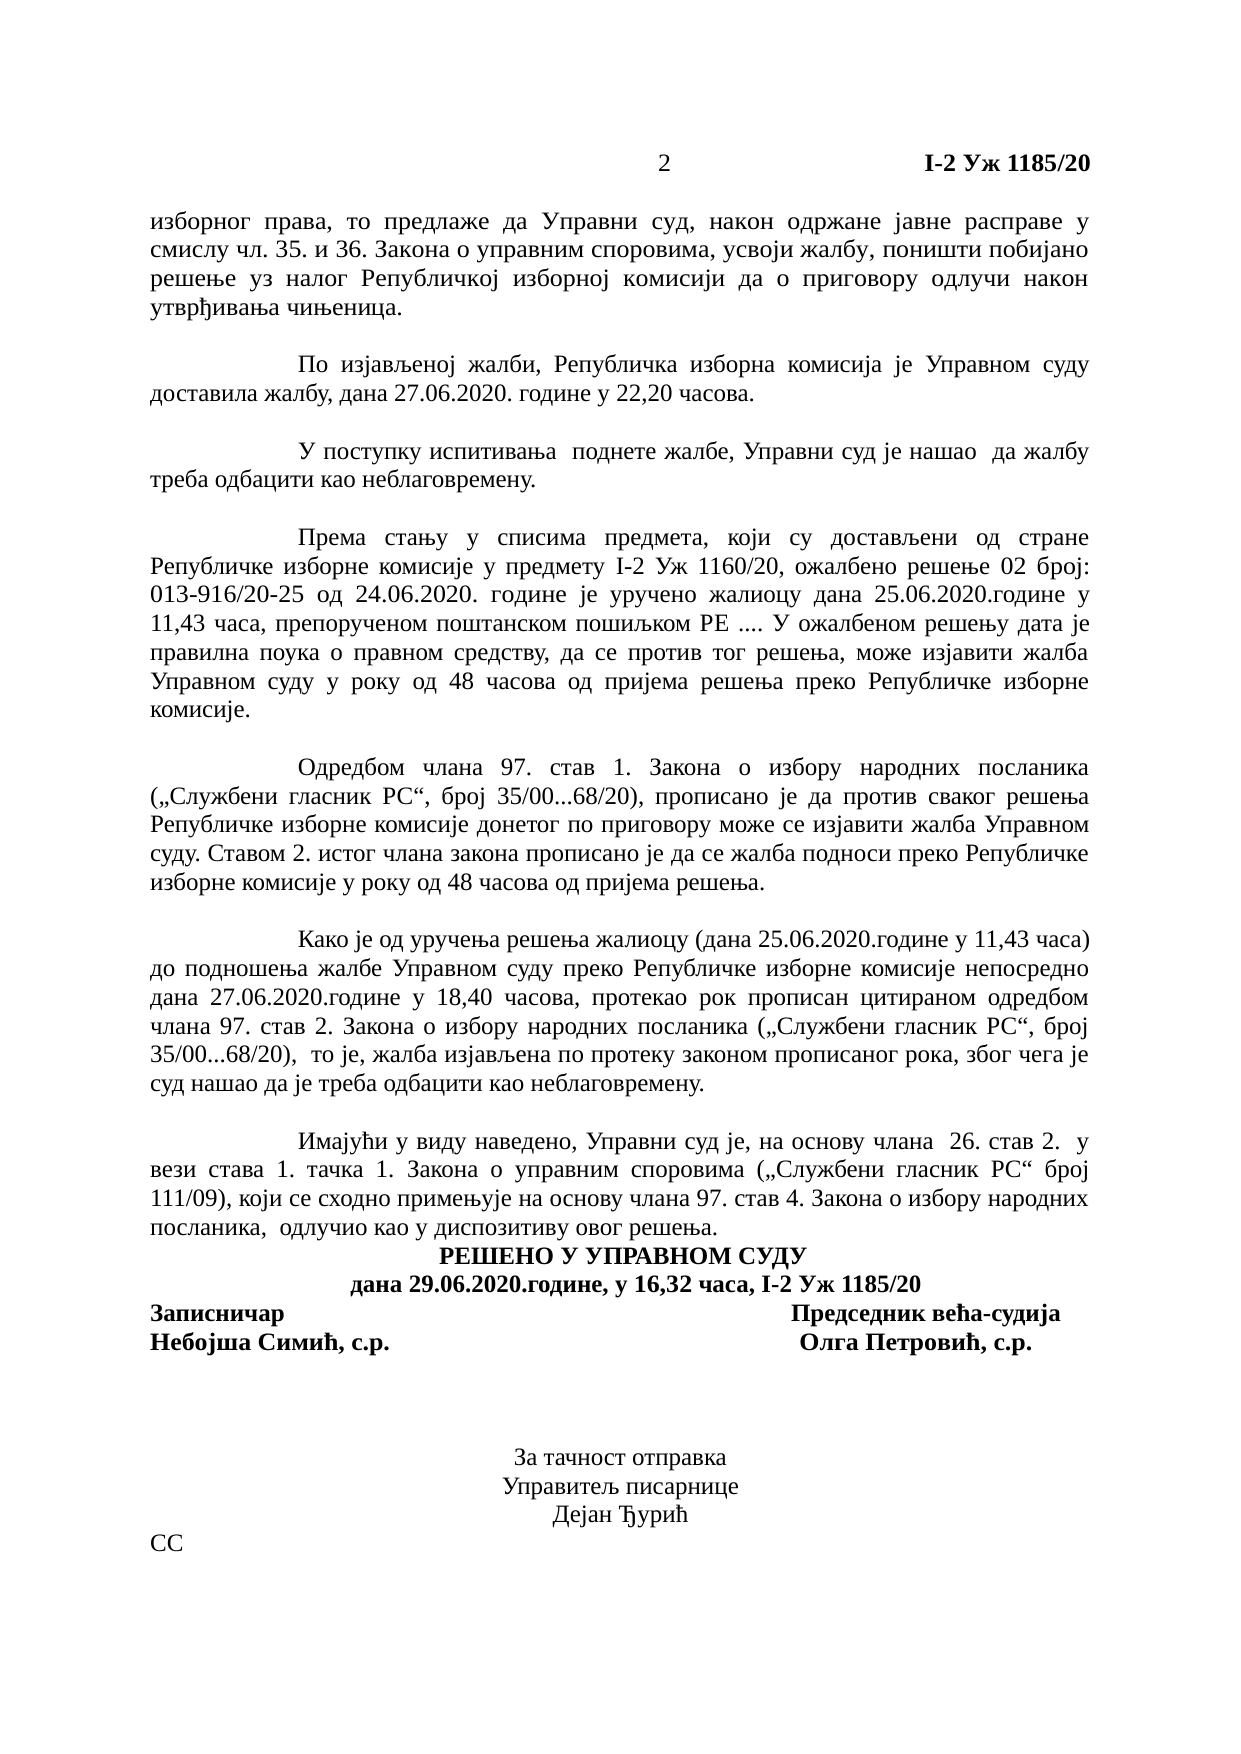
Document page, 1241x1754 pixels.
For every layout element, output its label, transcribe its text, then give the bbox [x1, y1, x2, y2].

text РЕШЕНО У УПРАВНОМ СУДУ [150, 1241, 1090, 1269]
text По изјављеној жалби, Републичка изборна комисија је Управном суду доставила жалбу, дана 27.06.2020. године у 22,20 часова. [150, 349, 1090, 407]
text Дејан Ђурић [150, 1499, 1090, 1528]
text Одредбом члана 97. став 1. Закона о избору народних посланика („Службени гласник РС“, број 35/00...68/20), прописано је да против сваког решења Републичке изборне комисије донетог по приговору може се изјавити жалба Управном суду. Ставом 2. истог члана закона прописано је да се жалба подноси преко Републичке изборне комисије у року од 48 часова од пријема решења. [150, 752, 1090, 896]
text Управитељ писарнице [150, 1471, 1090, 1499]
text Имајући у виду наведено, Управни суд је, на основу члана 26. став 2. у вези става 1. тачка 1. Закона о управним споровима („Службени гласник РС“ број 111/09), који се сходно примењује на основу члана 97. став 4. Закона о избору народних посланика, одлучио као у диспозитиву овог решења. [150, 1126, 1090, 1241]
text дана 29.06.2020.године, у 16,32 часа, I-2 Уж 1185/20 [150, 1269, 1090, 1298]
text изборног права, то предлаже да Управни суд, након одржане јавне расправе у смислу чл. 35. и 36. Закона о управним споровима, усвоји жалбу, поништи побијано решење уз налог Републичкој изборној комисији да о приговору одлучи након утврђивања чињеница. [150, 206, 1090, 321]
text СС [150, 1528, 1090, 1557]
text У поступку испитивања поднете жалбе, Управни суд је нашао да жалбу треба одбацити као неблаговремену. [150, 436, 1090, 493]
text Небојша Симић, с.р. Олга Петровић, с.р. [150, 1327, 1090, 1356]
text Записничар Председник већа-судија [150, 1298, 1090, 1327]
text Према стању у списима предмета, који су достављени од стране Републичке изборне комисије у предмету I-2 Уж 1160/20, ожалбено решење 02 број: 013-916/20-25 од 24.06.2020. године је уручено жалиоцу дана 25.06.2020.године у 11,43 часа, препорученом поштанском пошиљком РE .... У ожалбеном решењу дата је правилна поука о правном средству, да се против тог решења, може изјавити жалба Управном суду у року од 48 часова од пријема решења преко Републичке изборне комисије. [150, 522, 1090, 723]
text За тачност отправка [150, 1442, 1090, 1471]
text Како је од уручења решења жалиоцу (дана 25.06.2020.године у 11,43 часа) до подношења жалбе Управном суду преко Републичке изборне комисије непосредно дана 27.06.2020.године у 18,40 часова, протекао рок прописан цитираном одредбом члана 97. став 2. Закона о избору народних посланика („Службени гласник РС“, број 35/00...68/20), то је, жалба изјављена по протеку законом прописаног рока, због чега је суд нашао да је треба одбацити као неблаговремену. [150, 924, 1090, 1097]
